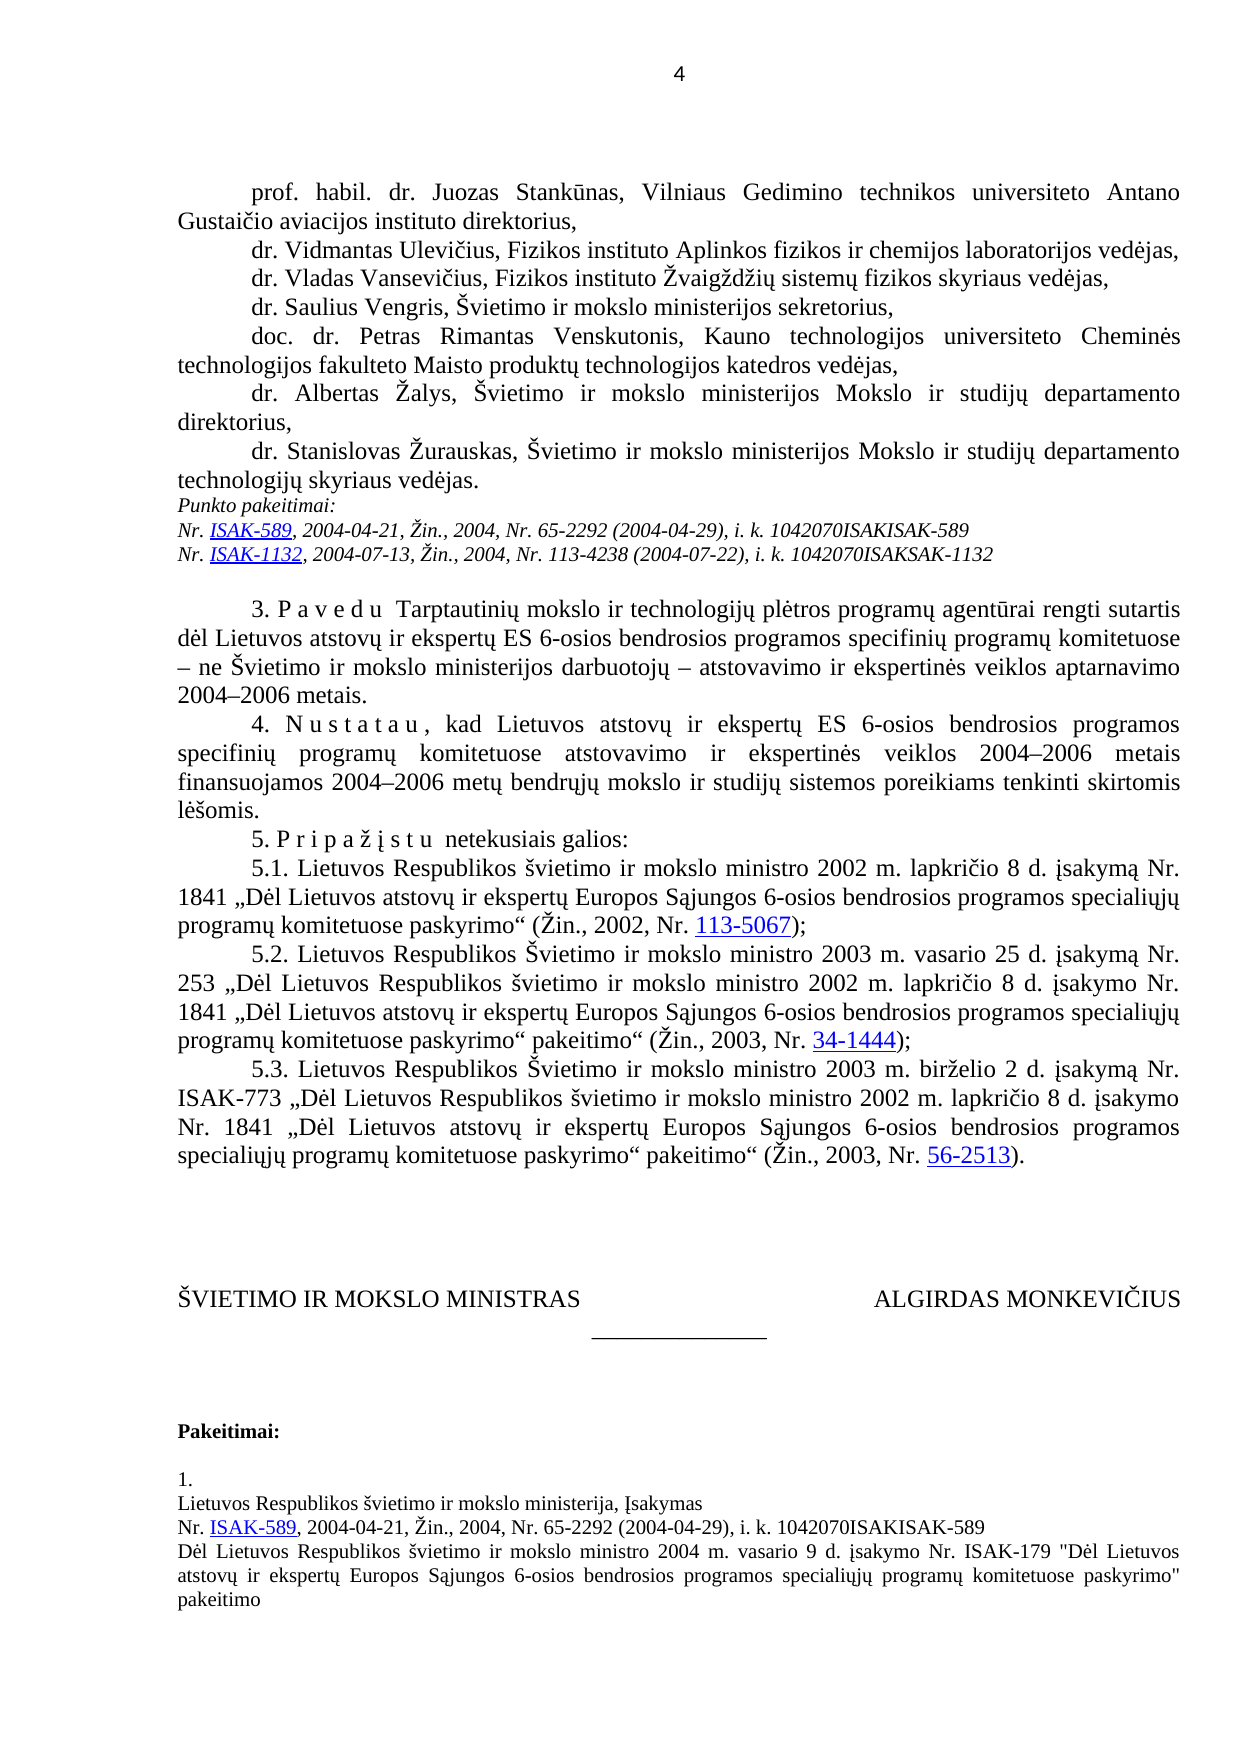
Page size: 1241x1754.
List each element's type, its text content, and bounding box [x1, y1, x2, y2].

text Lietuvos Respublikos švietimo ir mokslo ministerija, Įsakymas [177, 1491, 1181, 1515]
text dr. Saulius Vengris, Švietimo ir mokslo ministerijos sekretorius, [177, 292, 1181, 321]
text dr. Albertas Žalys, Švietimo ir mokslo ministerijos Mokslo ir studijų departamento direktorius, [177, 378, 1181, 436]
text Nr. ISAK-1132, 2004-07-13, Žin., 2004, Nr. 113-4238 (2004-07-22), i. k. 1042070ISAKSAK-1132 [177, 542, 1181, 566]
text 5.3. Lietuvos Respublikos Švietimo ir mokslo ministro 2003 m. birželio 2 d. įsakymą Nr. ISAK-773 „Dėl Lietuvos Respublikos švietimo ir mokslo ministro 2002 m. lapkričio 8 d. įsakymo Nr. 1841 „Dėl Lietuvos atstovų ir ekspertų Europos Sąjungos 6-osios bendrosios programos specialiųjų programų komitetuose paskyrimo“ pakeitimo“ (Žin., 2003, Nr. 56-2513). [177, 1054, 1181, 1169]
text 3. Pavedu Tarptautinių mokslo ir technologijų plėtros programų agentūrai rengti sutartis dėl Lietuvos atstovų ir ekspertų ES 6-osios bendrosios programos specifinių programų komitetuose – ne Švietimo ir mokslo ministerijos darbuotojų – atstovavimo ir ekspertinės veiklos aptarnavimo 2004–2006 metais. [177, 594, 1181, 709]
text 5.1. Lietuvos Respublikos švietimo ir mokslo ministro 2002 m. lapkričio 8 d. įsakymą Nr. 1841 „Dėl Lietuvos atstovų ir ekspertų Europos Sąjungos 6-osios bendrosios programos specialiųjų programų komitetuose paskyrimo“ (Žin., 2002, Nr. 113-5067); [177, 853, 1181, 939]
text doc. dr. petras rimantas Venskutonis, kauno technologijos universiteto Cheminės technologijos fakulteto Maisto produktų technologijos katedros vedėjas, [177, 321, 1181, 378]
text 5.2. Lietuvos Respublikos Švietimo ir mokslo ministro 2003 m. vasario 25 d. įsakymą Nr. 253 „Dėl Lietuvos Respublikos švietimo ir mokslo ministro 2002 m. lapkričio 8 d. įsakymo Nr. 1841 „Dėl Lietuvos atstovų ir ekspertų Europos Sąjungos 6-osios bendrosios programos specialiųjų programų komitetuose paskyrimo“ pakeitimo“ (Žin., 2003, Nr. 34-1444); [177, 939, 1181, 1054]
text 4. Nustatau, kad Lietuvos atstovų ir ekspertų ES 6-osios bendrosios programos specifinių programų komitetuose atstovavimo ir ekspertinės veiklos 2004–2006 metais finansuojamos 2004–2006 metų bendrųjų mokslo ir studijų sistemos poreikiams tenkinti skirtomis lėšomis. [177, 709, 1181, 824]
text Nr. ISAK-589, 2004-04-21, Žin., 2004, Nr. 65-2292 (2004-04-29), i. k. 1042070ISAKISAK-589 [177, 517, 1181, 542]
text ______________ [177, 1313, 1181, 1342]
text Pakeitimai: [177, 1419, 1181, 1443]
text dr. vladas Vansevičius, Fizikos instituto Žvaigždžių sistemų fizikos skyriaus vedėjas, [177, 263, 1181, 292]
text Nr. ISAK-589, 2004-04-21, Žin., 2004, Nr. 65-2292 (2004-04-29), i. k. 1042070ISAKISAK-589 [177, 1515, 1181, 1539]
text Dėl Lietuvos Respublikos švietimo ir mokslo ministro 2004 m. vasario 9 d. įsakymo Nr. ISAK-179 "Dėl Lietuvos atstovų ir ekspertų Europos Sąjungos 6-osios bendrosios programos specialiųjų programų komitetuose paskyrimo" pakeitimo [177, 1539, 1181, 1611]
text dr. Vidmantas Ulevičius, Fizikos instituto aplinkos fizikos ir chemijos laboratorijos vedėjas, [177, 235, 1181, 263]
text dr. Stanislovas Žurauskas, Švietimo ir mokslo ministerijos Mokslo ir studijų departamento technologijų skyriaus vedėjas. [177, 436, 1181, 493]
text ŠVIETIMO IR MOKSLO Ministras Algirdas Monkevičius [177, 1284, 1181, 1313]
text prof. habil. dr. Juozas Stankūnas, Vilniaus Gedimino technikos universiteto Antano Gustaičio aviacijos instituto direktorius, [177, 177, 1181, 235]
text 1. [177, 1467, 1181, 1491]
text Punkto pakeitimai: [177, 493, 1181, 517]
text 5. Pripažįstu netekusiais galios: [177, 824, 1181, 853]
